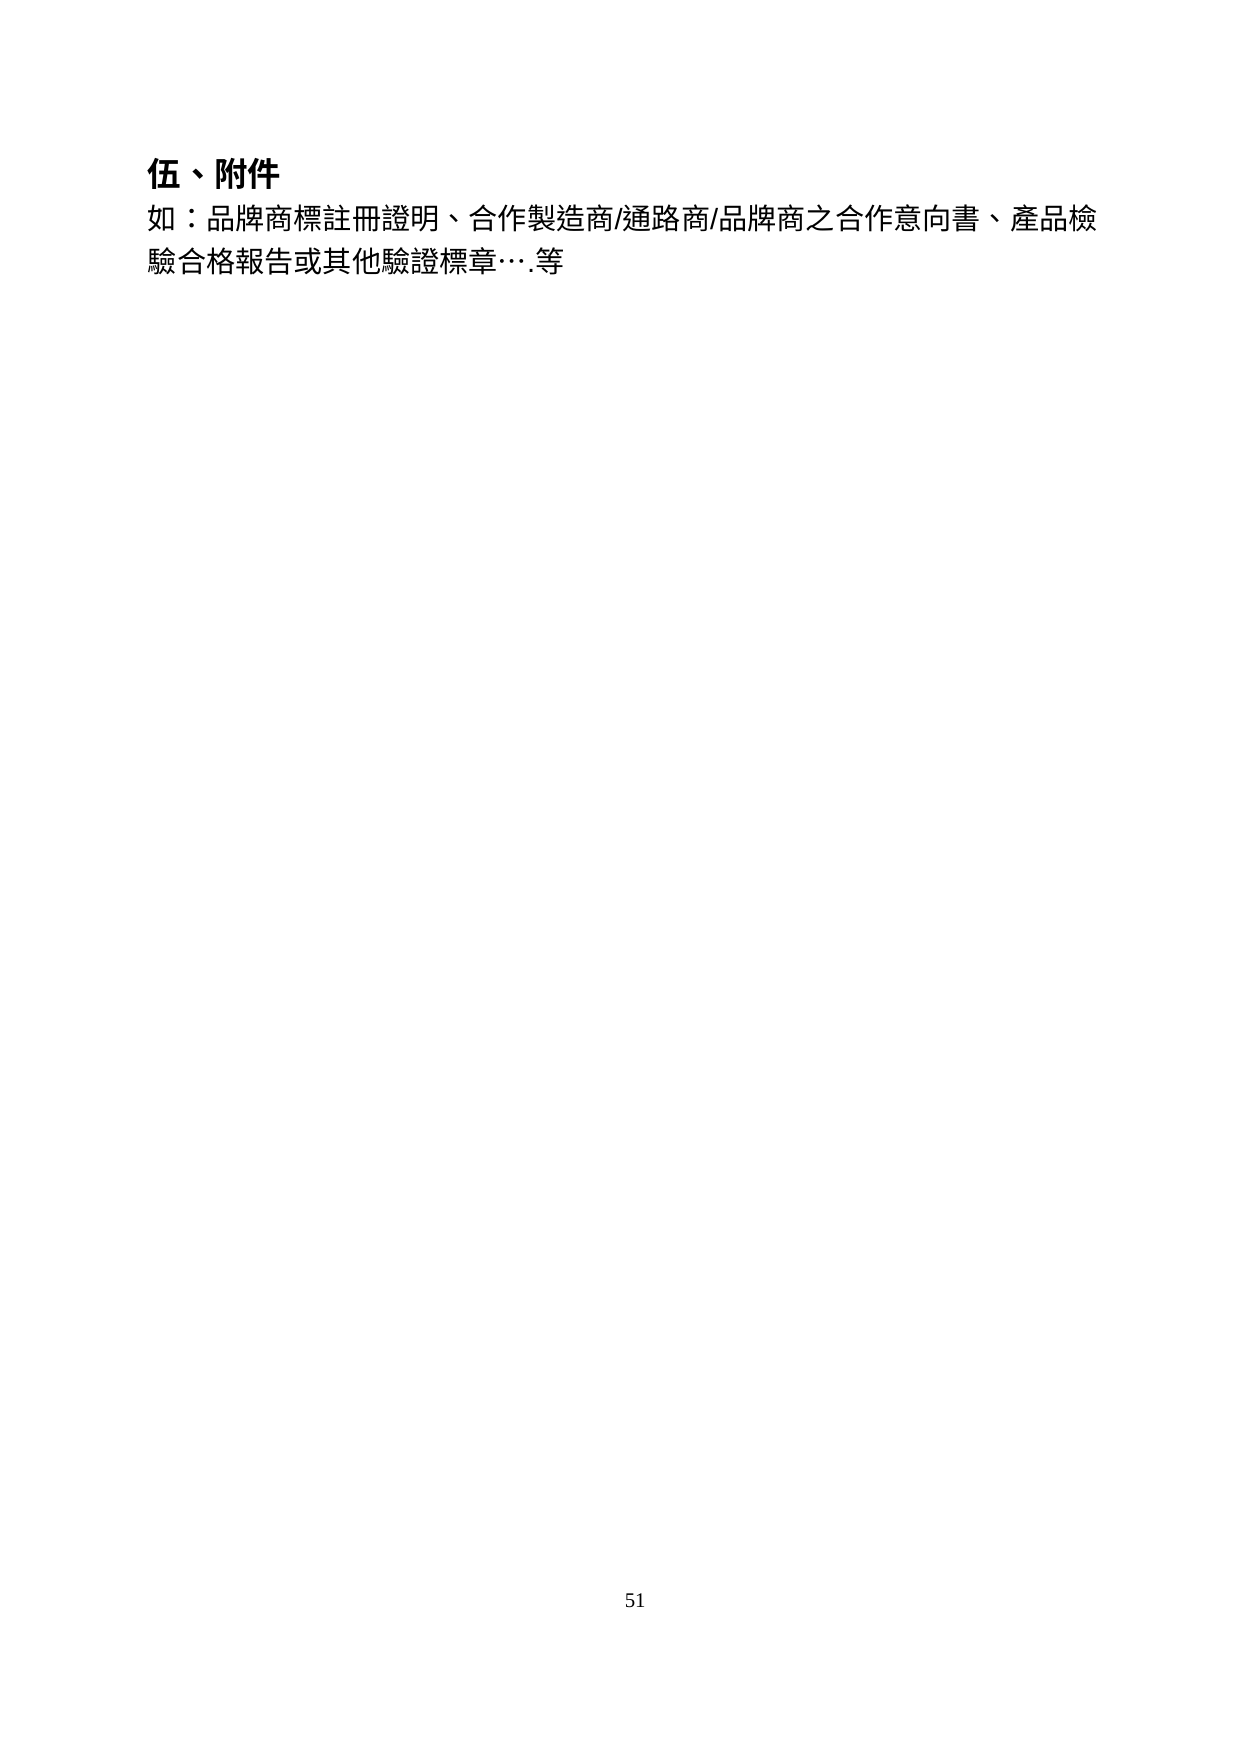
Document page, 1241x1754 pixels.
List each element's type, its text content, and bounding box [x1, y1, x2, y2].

text 如：品牌商標註冊證明、合作製造商/通路商/品牌商之合作意向書、產品檢驗合格報告或其他驗證標章….等 [148, 196, 1122, 281]
text 伍、附件 [148, 148, 1122, 196]
